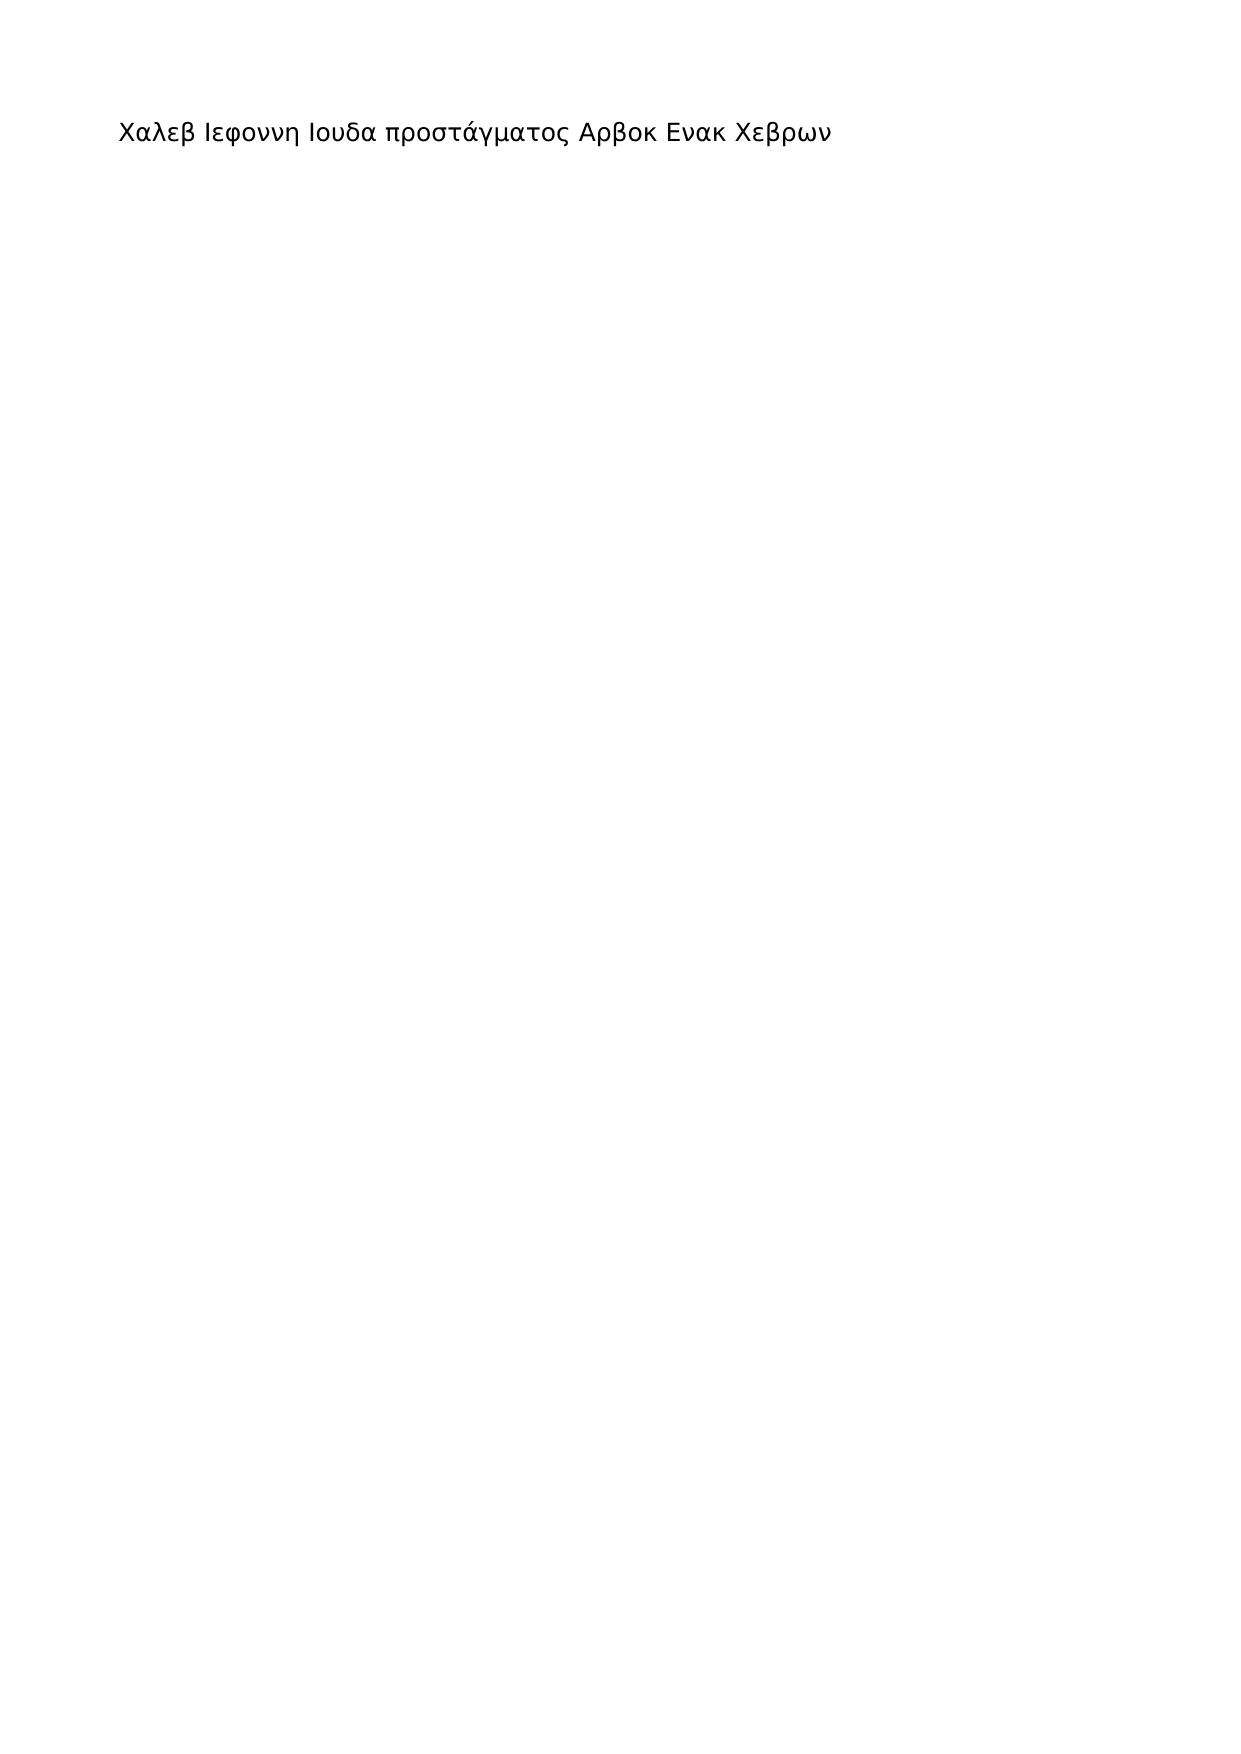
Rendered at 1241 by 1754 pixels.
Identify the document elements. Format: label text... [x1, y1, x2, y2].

text Χαλεβ Ιεφοννη Ιουδα προστάγματος Αρβοκ Ενακ Χεβρων [118, 118, 1122, 147]
